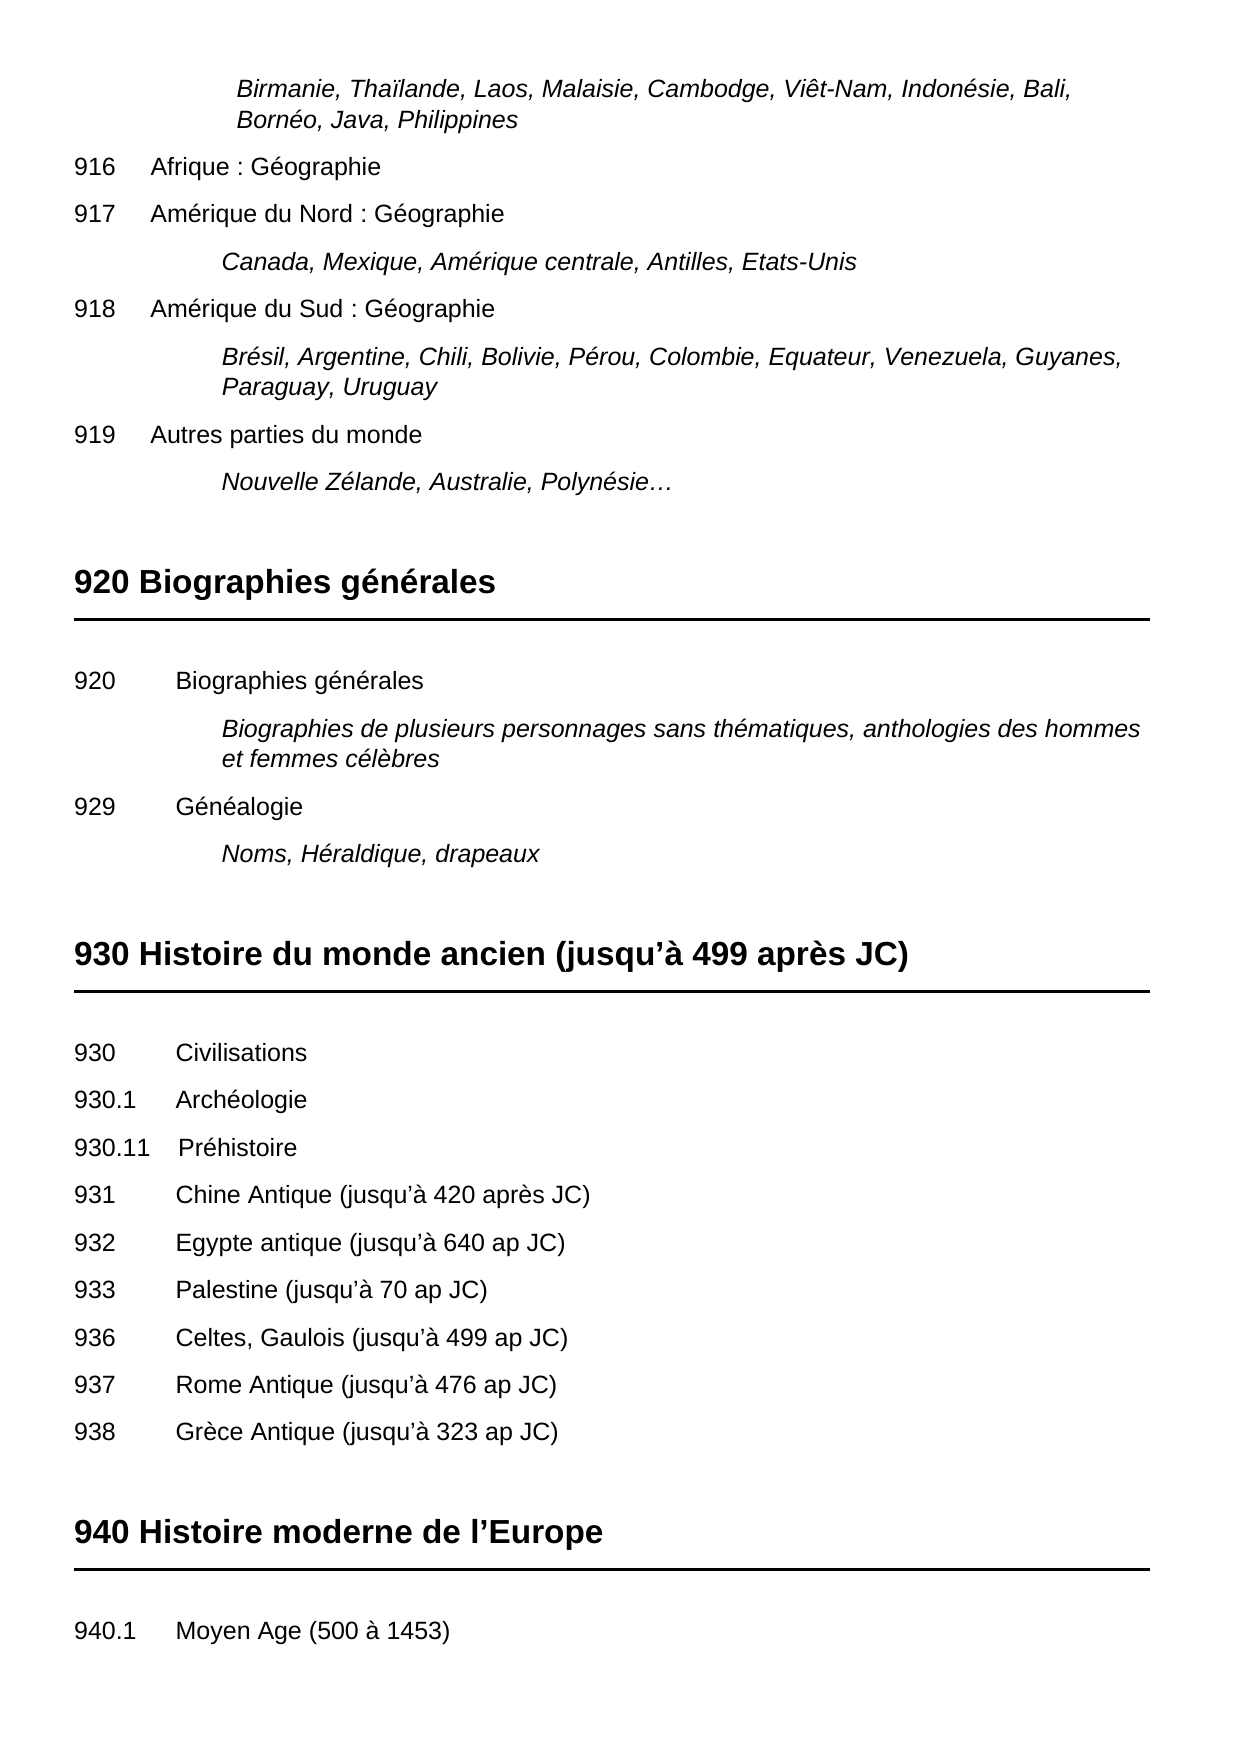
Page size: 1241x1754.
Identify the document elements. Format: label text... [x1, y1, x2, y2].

text 931 Chine Antique (jusqu’à 420 après JC) [74, 1180, 1152, 1209]
text 936 Celtes, Gaulois (jusqu’à 499 ap JC) [74, 1322, 1152, 1351]
text Birmanie, Thaïlande, Laos, Malaisie, Cambodge, Viêt-Nam, Indonésie, Bali, Bornéo, Java, Philippines [236, 74, 1152, 133]
text 930 Histoire du monde ancien (jusqu’à 499 après JC) [74, 934, 1152, 972]
text Canada, Mexique, Amérique centrale, Antilles, Etats-Unis [74, 247, 1152, 276]
text 930 Civilisations [74, 1038, 1152, 1067]
text Noms, Héraldique, drapeaux [74, 839, 1152, 868]
text Biographies de plusieurs personnages sans thématiques, anthologies des hommes et femmes célèbres [222, 713, 1152, 773]
text 920 Biographies générales [74, 666, 1152, 695]
text 930.1 Archéologie [74, 1086, 1152, 1114]
text 920 Biographies générales [74, 562, 1152, 600]
text 919 Autres parties du monde [74, 420, 1152, 448]
text 933 Palestine (jusqu’à 70 ap JC) [74, 1275, 1152, 1304]
text 916 Afrique : Géographie [74, 152, 1152, 181]
text 932 Egypte antique (jusqu’à 640 ap JC) [74, 1228, 1152, 1256]
text Brésil, Argentine, Chili, Bolivie, Pérou, Colombie, Equateur, Venezuela, Guyanes, Paraguay, Uruguay [222, 342, 1152, 401]
text 940.1 Moyen Age (500 à 1453) [74, 1616, 1152, 1645]
text 937 Rome Antique (jusqu’à 476 ap JC) [74, 1370, 1152, 1399]
text Nouvelle Zélande, Australie, Polynésie… [74, 467, 1152, 496]
text 917 Amérique du Nord : Géographie [74, 199, 1152, 228]
text 930.11 Préhistoire [74, 1133, 1152, 1162]
text 938 Grèce Antique (jusqu’à 323 ap JC) [74, 1417, 1152, 1446]
text 918 Amérique du Sud : Géographie [74, 294, 1152, 323]
text 929 Généalogie [74, 792, 1152, 820]
text 940 Histoire moderne de l’Europe [74, 1512, 1152, 1551]
